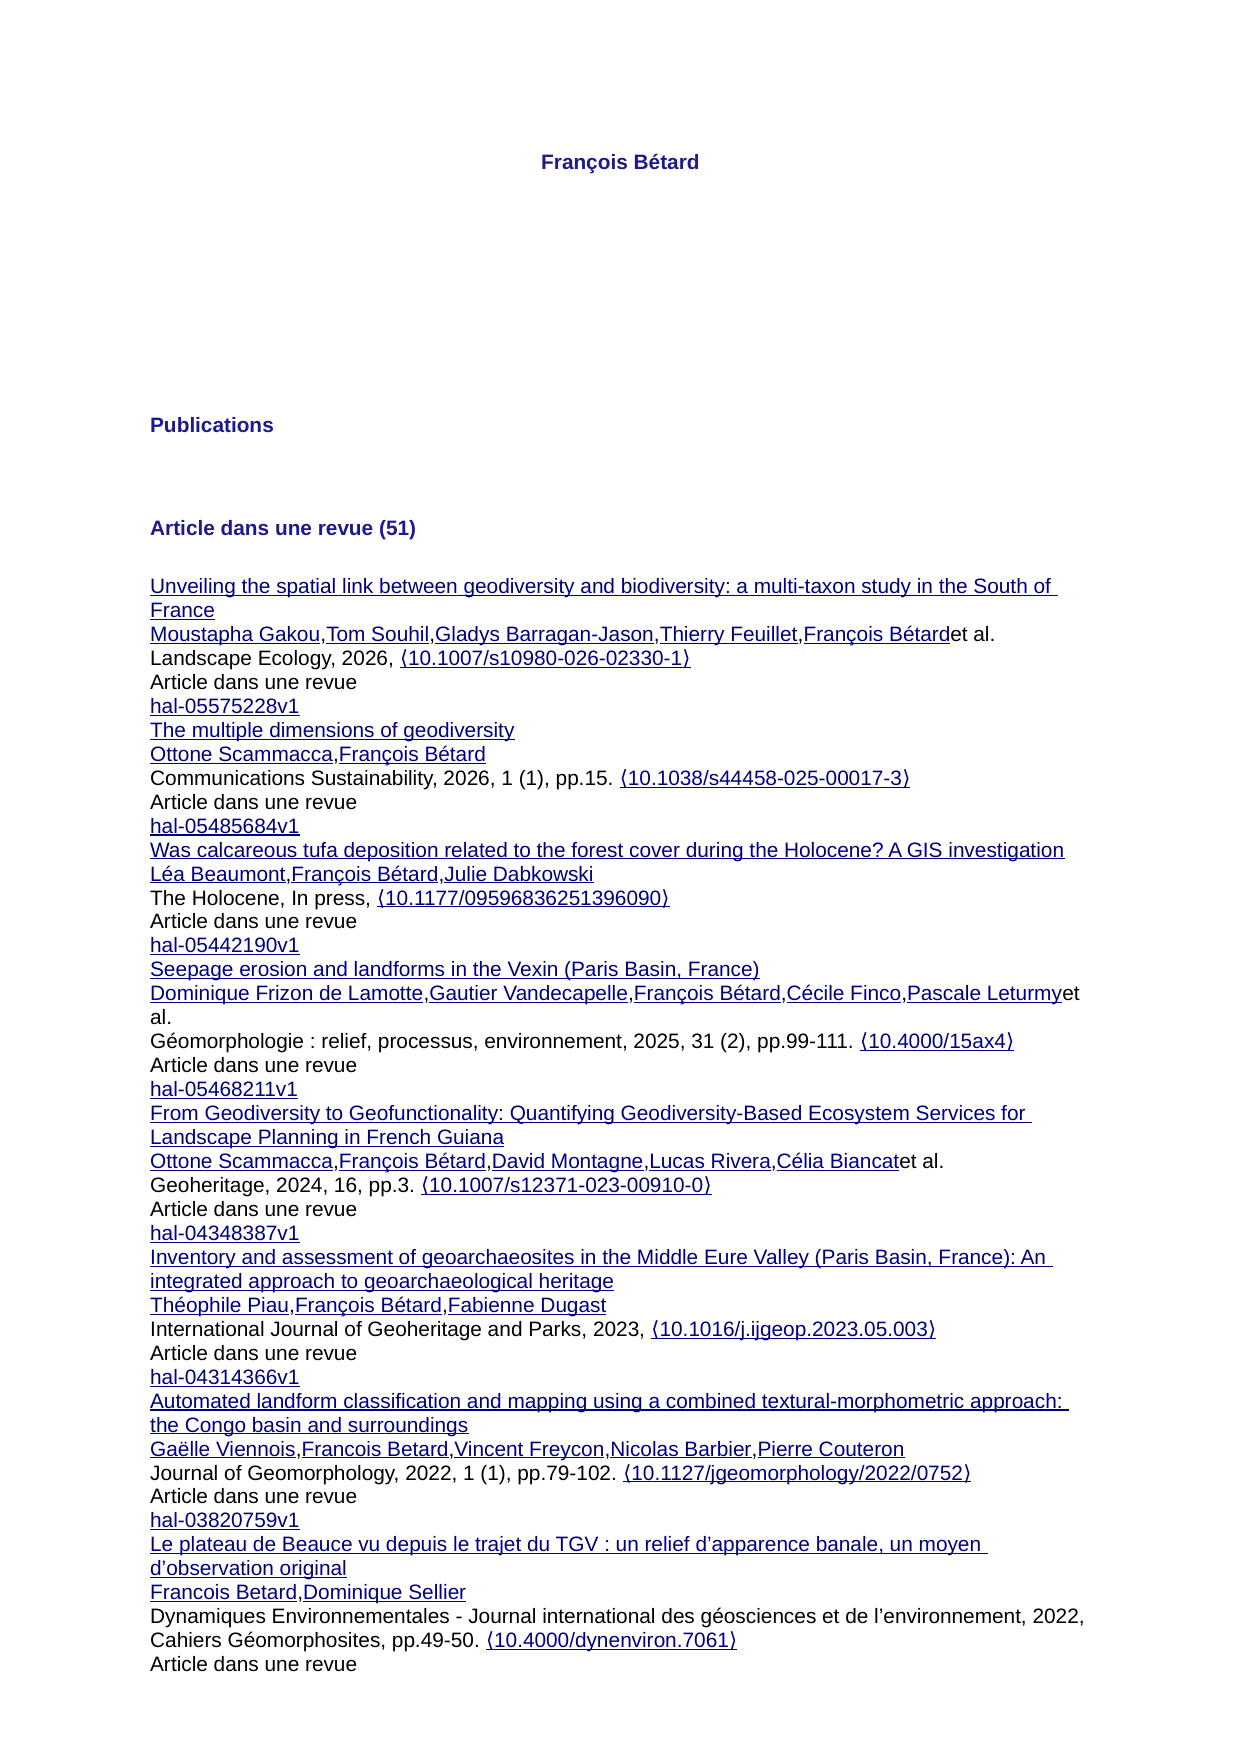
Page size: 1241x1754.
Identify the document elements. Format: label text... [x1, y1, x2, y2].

table_cell Inventory and assessment of geoarchaeosites in the Middle Eure Valley (Paris Basin, France): An integrated approach to geoarchaeological heritage Théophile Piau,François Bétard,Fabienne Dugast International Journal of Geoheritage and Parks, 2023, ⟨10.1016/j.ijgeop.2023.05.003⟩ Article dans une revue hal-04314366v1 [150, 1245, 1090, 1388]
subtitle Article dans une revue (51) [150, 516, 1090, 539]
table_header Unveiling the spatial link between geodiversity and biodiversity: a multi-taxon study in the South of France Moustapha Gakou,Tom Souhil,Gladys Barragan-Jason,Thierry Feuillet,François Bétardet al. Landscape Ecology, 2026, ⟨10.1007/s10980-026-02330-1⟩ Article dans une revue hal-05575228v1 [150, 574, 1090, 718]
subtitle Publications [150, 412, 1090, 436]
table_cell The multiple dimensions of geodiversity Ottone Scammacca,François Bétard Communications Sustainability, 2026, 1 (1), pp.15. ⟨10.1038/s44458-025-00017-3⟩ Article dans une revue hal-05485684v1 [150, 718, 1090, 837]
table_cell From Geodiversity to Geofunctionality: Quantifying Geodiversity-Based Ecosystem Services for Landscape Planning in French Guiana Ottone Scammacca,François Bétard,David Montagne,Lucas Rivera,Célia Biancatet al. Geoheritage, 2024, 16, pp.3. ⟨10.1007/s12371-023-00910-0⟩ Article dans une revue hal-04348387v1 [150, 1101, 1090, 1245]
table_cell Le plateau de Beauce vu depuis le trajet du TGV : un relief d’apparence banale, un moyen d’observation original Francois Betard,Dominique Sellier Dynamiques Environnementales - Journal international des géosciences et de l’environnement, 2022, Cahiers Géomorphosites, pp.49-50. ⟨10.4000/dynenviron.7061⟩ Article dans une revue [150, 1532, 1090, 1676]
subtitle François Bétard [150, 150, 1090, 174]
table_cell Automated landform classification and mapping using a combined textural-morphometric approach: the Congo basin and surroundings Gaëlle Viennois,Francois Betard,Vincent Freycon,Nicolas Barbier,Pierre Couteron Journal of Geomorphology, 2022, 1 (1), pp.79-102. ⟨10.1127/jgeomorphology/2022/0752⟩ Article dans une revue hal-03820759v1 [150, 1389, 1090, 1532]
table_cell Was calcareous tufa deposition related to the forest cover during the Holocene? A GIS investigation Léa Beaumont,François Bétard,Julie Dabkowski The Holocene, In press, ⟨10.1177/09596836251396090⟩ Article dans une revue hal-05442190v1 [150, 838, 1090, 957]
table_cell Seepage erosion and landforms in the Vexin (Paris Basin, France) Dominique Frizon de Lamotte,Gautier Vandecapelle,François Bétard,Cécile Finco,Pascale Leturmyet al. Géomorphologie : relief, processus, environnement, 2025, 31 (2), pp.99-111. ⟨10.4000/15ax4⟩ Article dans une revue hal-05468211v1 [150, 957, 1090, 1101]
